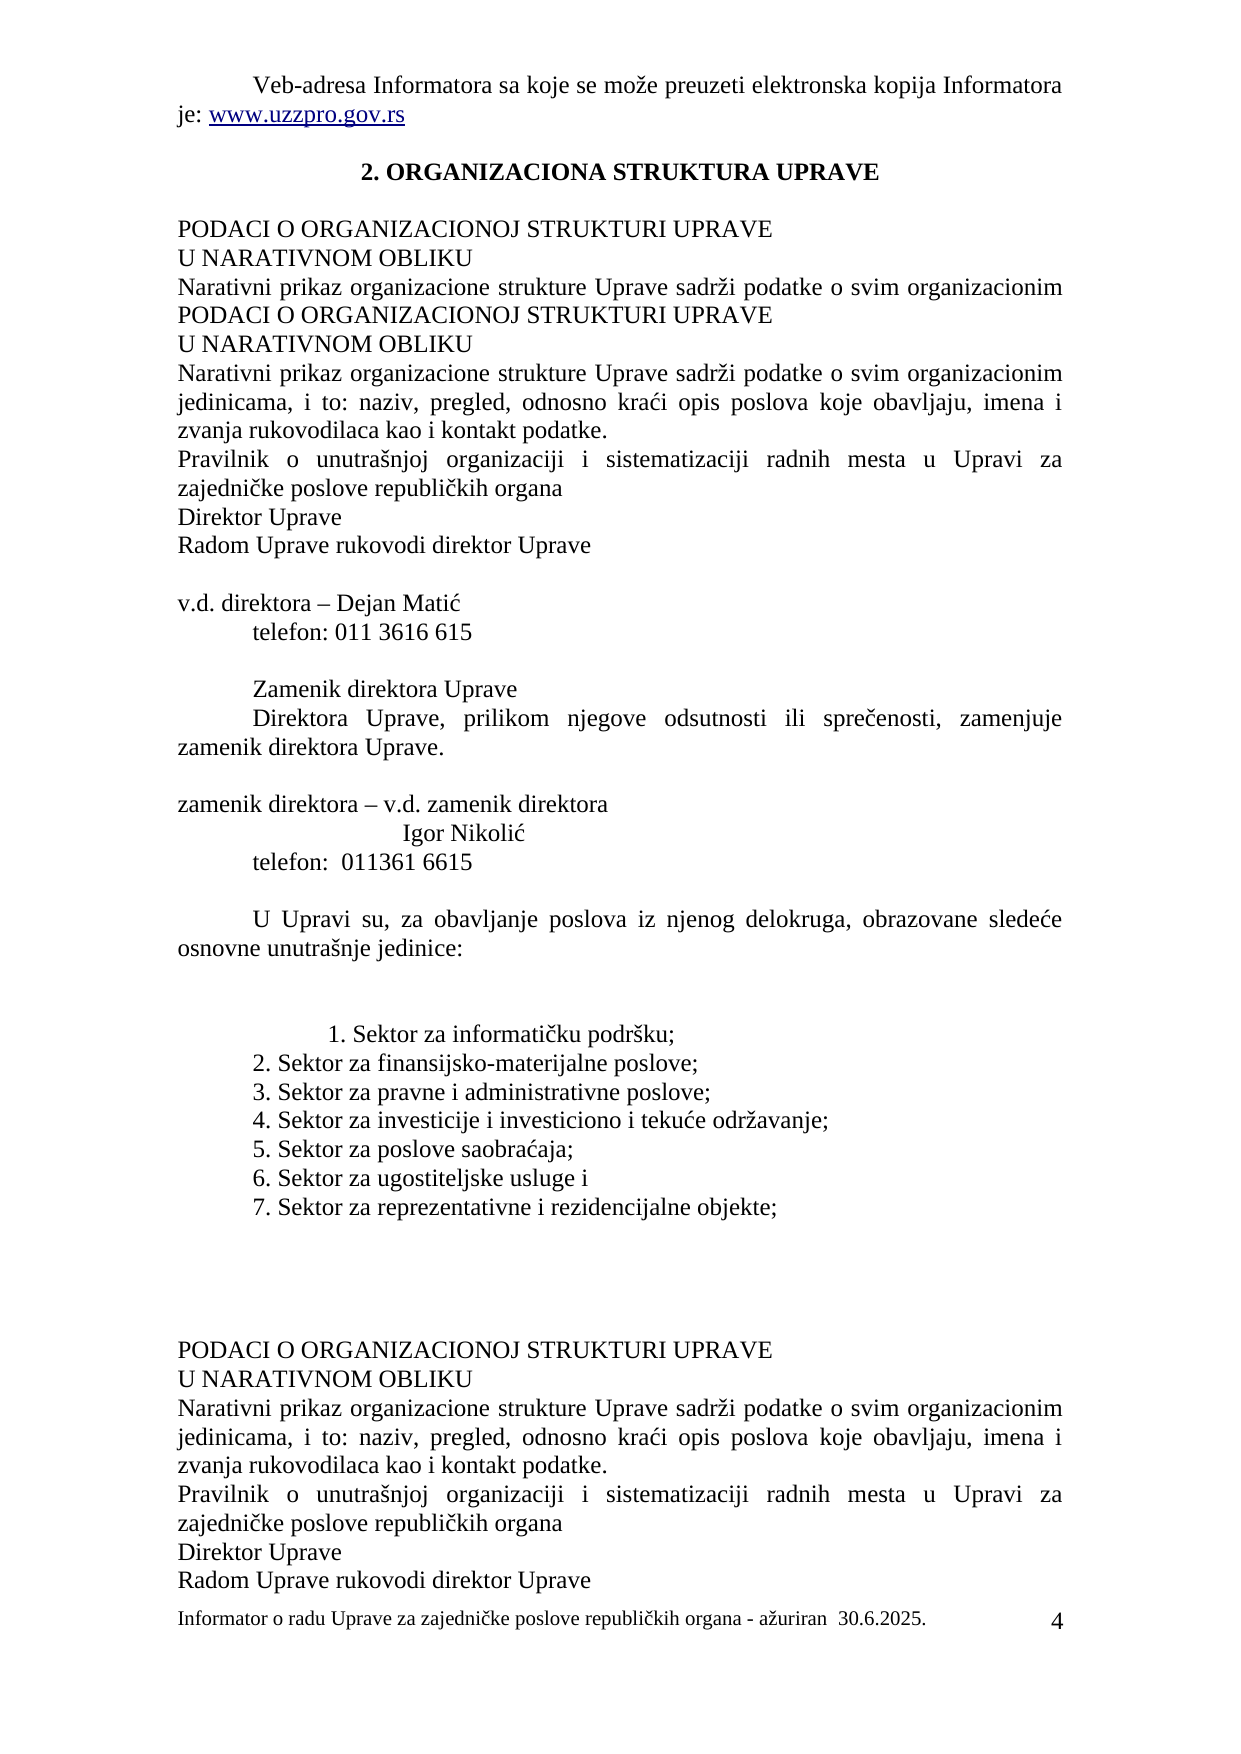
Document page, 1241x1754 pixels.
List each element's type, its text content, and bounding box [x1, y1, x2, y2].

subtitle Narativni prikaz organizacione strukture Uprave sadrži podatke o svim organizacionim jedinicama, i to: naziv, pregled, odnosno kraći opis poslova koje obavljaju, imena i zvanja rukovodilaca kao i kontakt podatke. [177, 358, 1063, 444]
subtitle U Upravi su, za obavljanje poslova iz njenog delokruga, obrazovane sledeće osnovne unutrašnje jedinice: [177, 904, 1063, 962]
subtitle Pravilnik o unutrašnjoj organizaciji i sistematizaciji radnih mesta u Upravi za zajedničke poslove republičkih organa [177, 444, 1063, 502]
subtitle telefon: 011 3616 615 [177, 617, 1063, 645]
subtitle zamenik direktora – v.d. zamenik direktora [177, 789, 1063, 818]
subtitle Direktor Uprave [177, 502, 1063, 530]
subtitle Veb-adresa Informatora sa koje se može preuzeti elektronska kopija Informatora je: www.uzzpro.gov.rs [177, 70, 1063, 128]
subtitle PODACI O ORGANIZACIONOJ STRUKTURI UPRAVE [177, 214, 1063, 243]
subtitle 2. Sektor za finansijsko-materijalne poslove; [177, 1048, 1063, 1077]
subtitle 2. ORGANIZACIONA STRUKTURA UPRAVE [177, 157, 1063, 185]
subtitle U NARATIVNOM OBLIKU [177, 1364, 1063, 1393]
subtitle 1. Sektor za informatičku podršku; [177, 1019, 1063, 1048]
subtitle 3. Sektor za pravne i administrativne poslove; [177, 1077, 1063, 1105]
subtitle 5. Sektor za poslove saobraćaja; [177, 1134, 1063, 1163]
subtitle Direktora Uprave, prilikom njegove odsutnosti ili sprečenosti, zamenjuje zamenik direktora Uprave. [177, 703, 1063, 760]
subtitle 7. Sektor za reprezentativne i rezidencijalne objekte; [177, 1192, 1063, 1220]
subtitle v.d. direktora – Dejan Matić [177, 588, 1063, 617]
subtitle 4. Sektor za investicije i investiciono i tekuće održavanje; [177, 1105, 1063, 1134]
subtitle Narativni prikaz organizacione strukture Uprave sadrži podatke o svim organizacionim PODACI O ORGANIZACIONOJ STRUKTURI UPRAVE [177, 272, 1063, 329]
subtitle Zamenik direktora Uprave [177, 674, 1063, 703]
subtitle Igor Nikolić [327, 818, 1063, 847]
subtitle 6. Sektor za ugostiteljske usluge i [177, 1163, 1063, 1192]
subtitle Radom Uprave rukovodi direktor Uprave [177, 1565, 1063, 1594]
subtitle Pravilnik o unutrašnjoj organizaciji i sistematizaciji radnih mesta u Upravi za zajedničke poslove republičkih organa [177, 1479, 1063, 1537]
subtitle PODACI O ORGANIZACIONOJ STRUKTURI UPRAVE [177, 1335, 1063, 1364]
subtitle Narativni prikaz organizacione strukture Uprave sadrži podatke o svim organizacionim jedinicama, i to: naziv, pregled, odnosno kraći opis poslova koje obavljaju, imena i zvanja rukovodilaca kao i kontakt podatke. [177, 1393, 1063, 1479]
subtitle U NARATIVNOM OBLIKU [177, 329, 1063, 358]
subtitle Radom Uprave rukovodi direktor Uprave [177, 530, 1063, 559]
subtitle Direktor Uprave [177, 1537, 1063, 1565]
subtitle telefon: 011361 6615 [177, 847, 1063, 875]
subtitle U NARATIVNOM OBLIKU [177, 243, 1063, 272]
